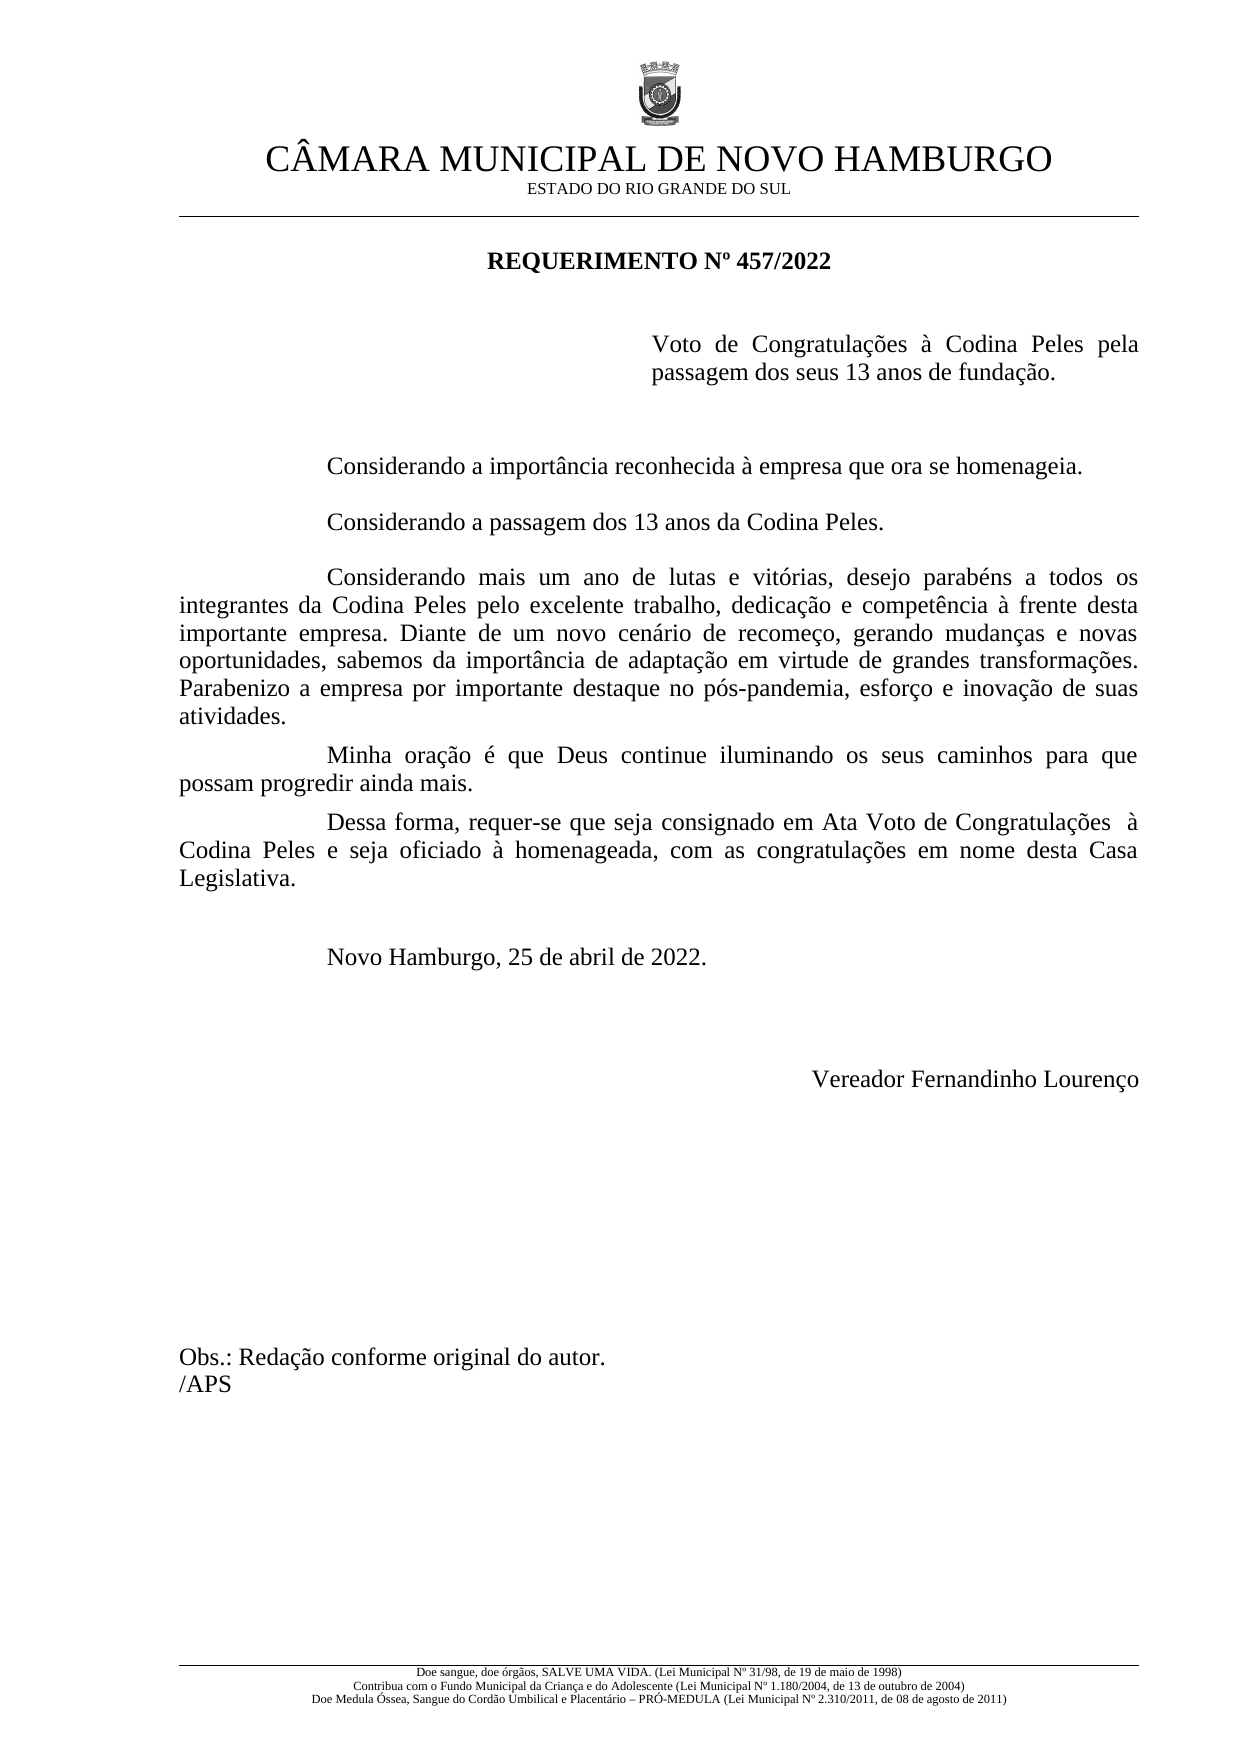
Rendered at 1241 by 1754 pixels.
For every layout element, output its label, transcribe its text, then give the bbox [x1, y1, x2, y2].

text Novo Hamburgo, 25 de abril de 2022. [179, 943, 1139, 971]
text Considerando a passagem dos 13 anos da Codina Peles. [179, 508, 1139, 536]
text Minha oração é que Deus continue iluminando os seus caminhos para que possam progredir ainda mais. [179, 741, 1139, 797]
text Dessa forma, requer-se que seja consignado em Ata Voto de Congratulações à Codina Peles e seja oficiado à homenageada, com as congratulações em nome desta Casa Legislativa. [179, 808, 1139, 892]
text Considerando mais um ano de lutas e vitórias, desejo parabéns a todos os integrantes da Codina Peles pelo excelente trabalho, dedicação e competência à frente desta importante empresa. Diante de um novo cenário de recomeço, gerando mudanças e novas oportunidades, sabemos da importância de adaptação em virtude de grandes transformações. Parabenizo a empresa por importante destaque no pós-pandemia, esforço e inovação de suas atividades. [179, 563, 1139, 729]
text Considerando a importância reconhecida à empresa que ora se homenageia. [179, 452, 1139, 480]
text /APS [179, 1370, 1139, 1398]
text REQUERIMENTO Nº 457/2022 [179, 247, 1139, 274]
text Obs.: Redação conforme original do autor. [179, 1343, 1139, 1370]
text Voto de Congratulações à Codina Peles pela passagem dos seus 13 anos de fundação. [651, 330, 1139, 385]
text Vereador Fernandinho Lourenço [179, 1066, 1139, 1093]
